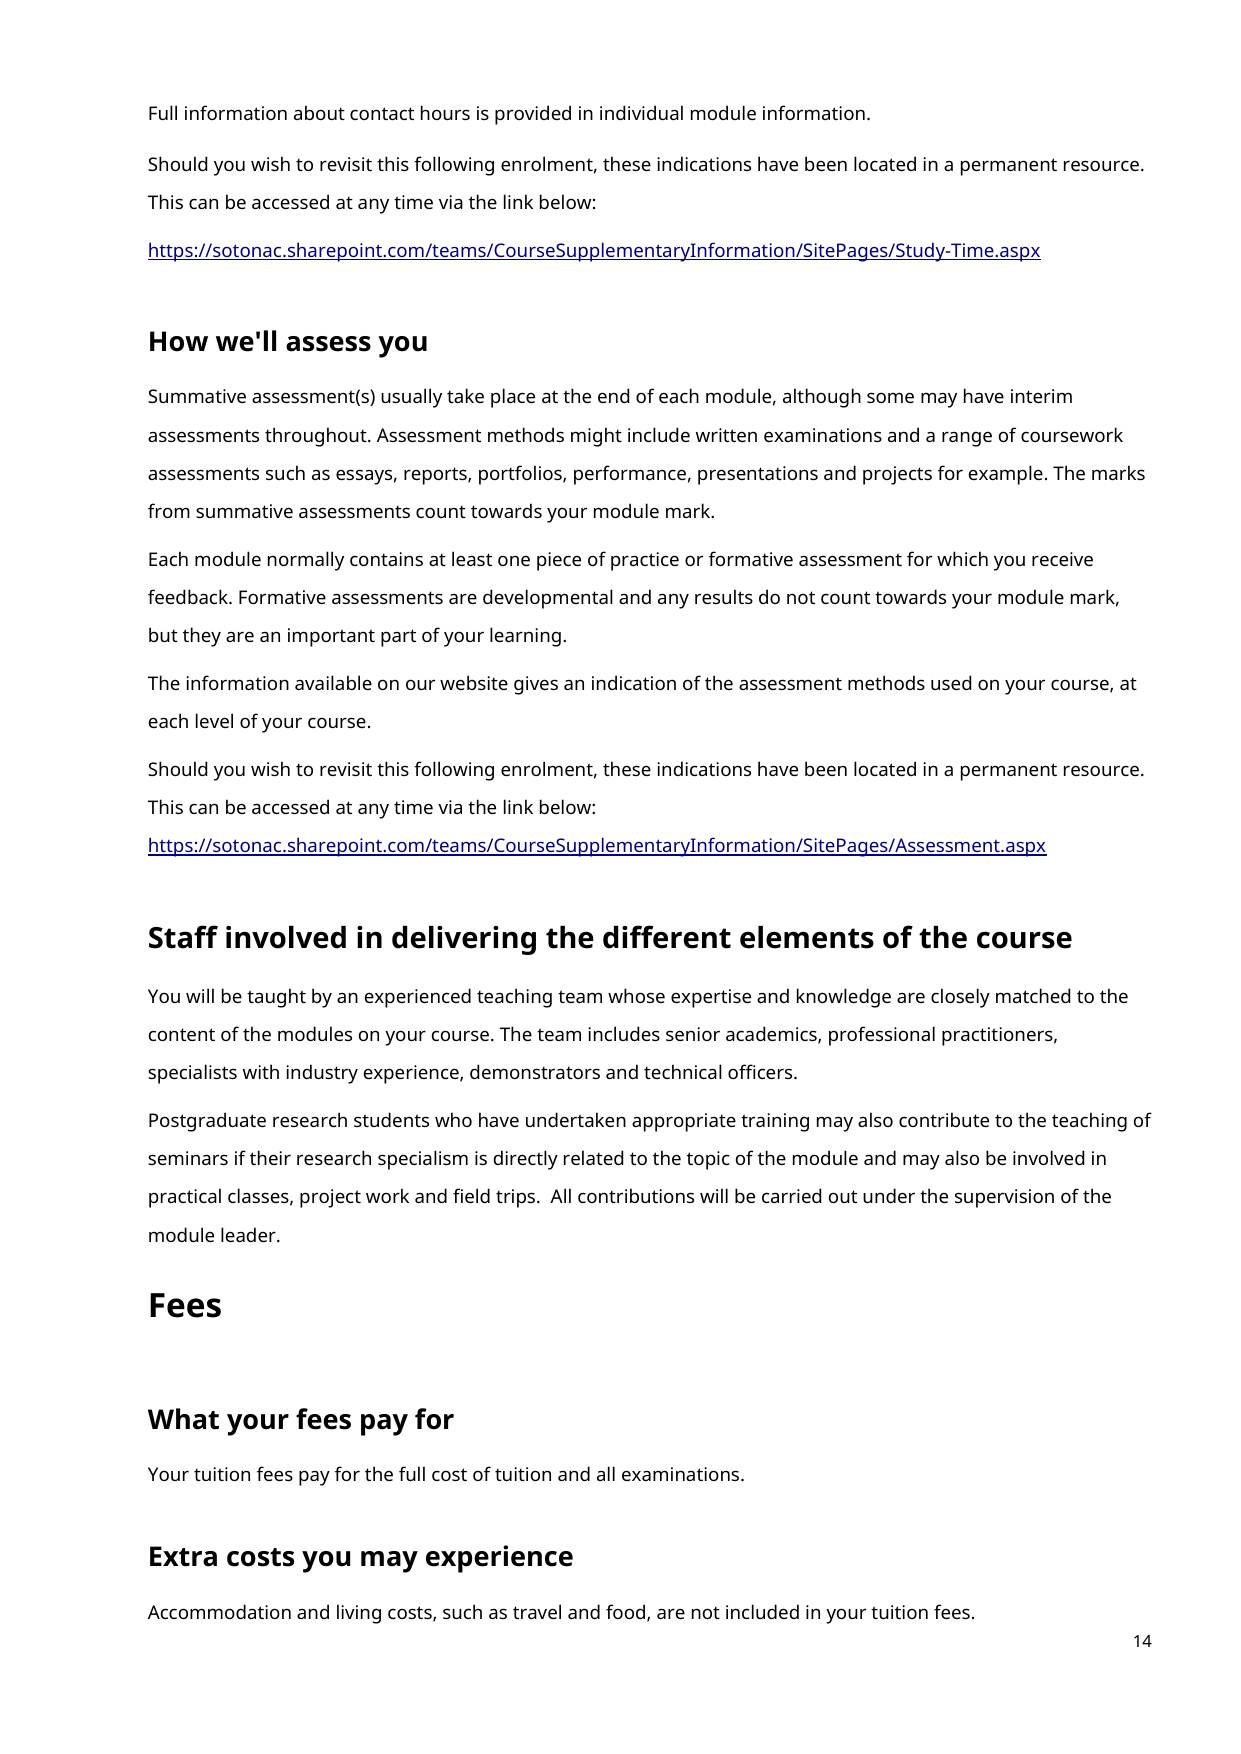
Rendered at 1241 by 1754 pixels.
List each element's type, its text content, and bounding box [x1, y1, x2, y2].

text The information available on our website gives an indication of the assessment methods used on your course, at each level of your course. [148, 670, 1152, 734]
text Should you wish to revisit this following enrolment, these indications have been located in a permanent resource. This can be accessed at any time via the link below: https://sotonac.sharepoint.com/teams/CourseSupplementaryInformation/SitePages/Assessment.aspx [148, 756, 1152, 858]
subtitle Extra costs you may experience [148, 1537, 1152, 1574]
subtitle Staff involved in delivering the different elements of the course [148, 917, 1152, 957]
text Each module normally contains at least one piece of practice or formative assessment for which you receive feedback. Formative assessments are developmental and any results do not count towards your module mark, but they are an important part of your learning. [148, 546, 1152, 648]
text Summative assessment(s) usually take place at the end of each module, although some may have interim assessments throughout. Assessment methods might include written examinations and a range of coursework assessments such as essays, reports, portfolios, performance, presentations and projects for example. The marks from summative assessments count towards your module mark. [148, 384, 1152, 524]
text Postgraduate research students who have undertaken appropriate training may also contribute to the teaching of seminars if their research specialism is directly related to the topic of the module and may also be involved in practical classes, project work and field trips. All contributions will be carried out under the supervision of the module leader. [148, 1107, 1152, 1247]
text Accommodation and living costs, such as travel and food, are not included in your tuition fees. [148, 1599, 1152, 1624]
text https://sotonac.sharepoint.com/teams/CourseSupplementaryInformation/SitePages/Study-Time.aspx [148, 237, 1152, 263]
text Your tuition fees pay for the full cost of tuition and all examinations. [148, 1462, 1152, 1487]
subtitle What your fees pay for [148, 1400, 1152, 1437]
subtitle Fees [148, 1282, 1152, 1327]
text You will be taught by an experienced teaching team whose expertise and knowledge are closely matched to the content of the modules on your course. The team includes senior academics, professional practitioners, specialists with industry experience, demonstrators and technical officers. [148, 983, 1152, 1085]
text Should you wish to revisit this following enrolment, these indications have been located in a permanent resource. This can be accessed at any time via the link below: [148, 151, 1152, 215]
text Full information about contact hours is provided in individual module information. [148, 101, 1152, 126]
subtitle How we'll assess you [148, 322, 1152, 359]
